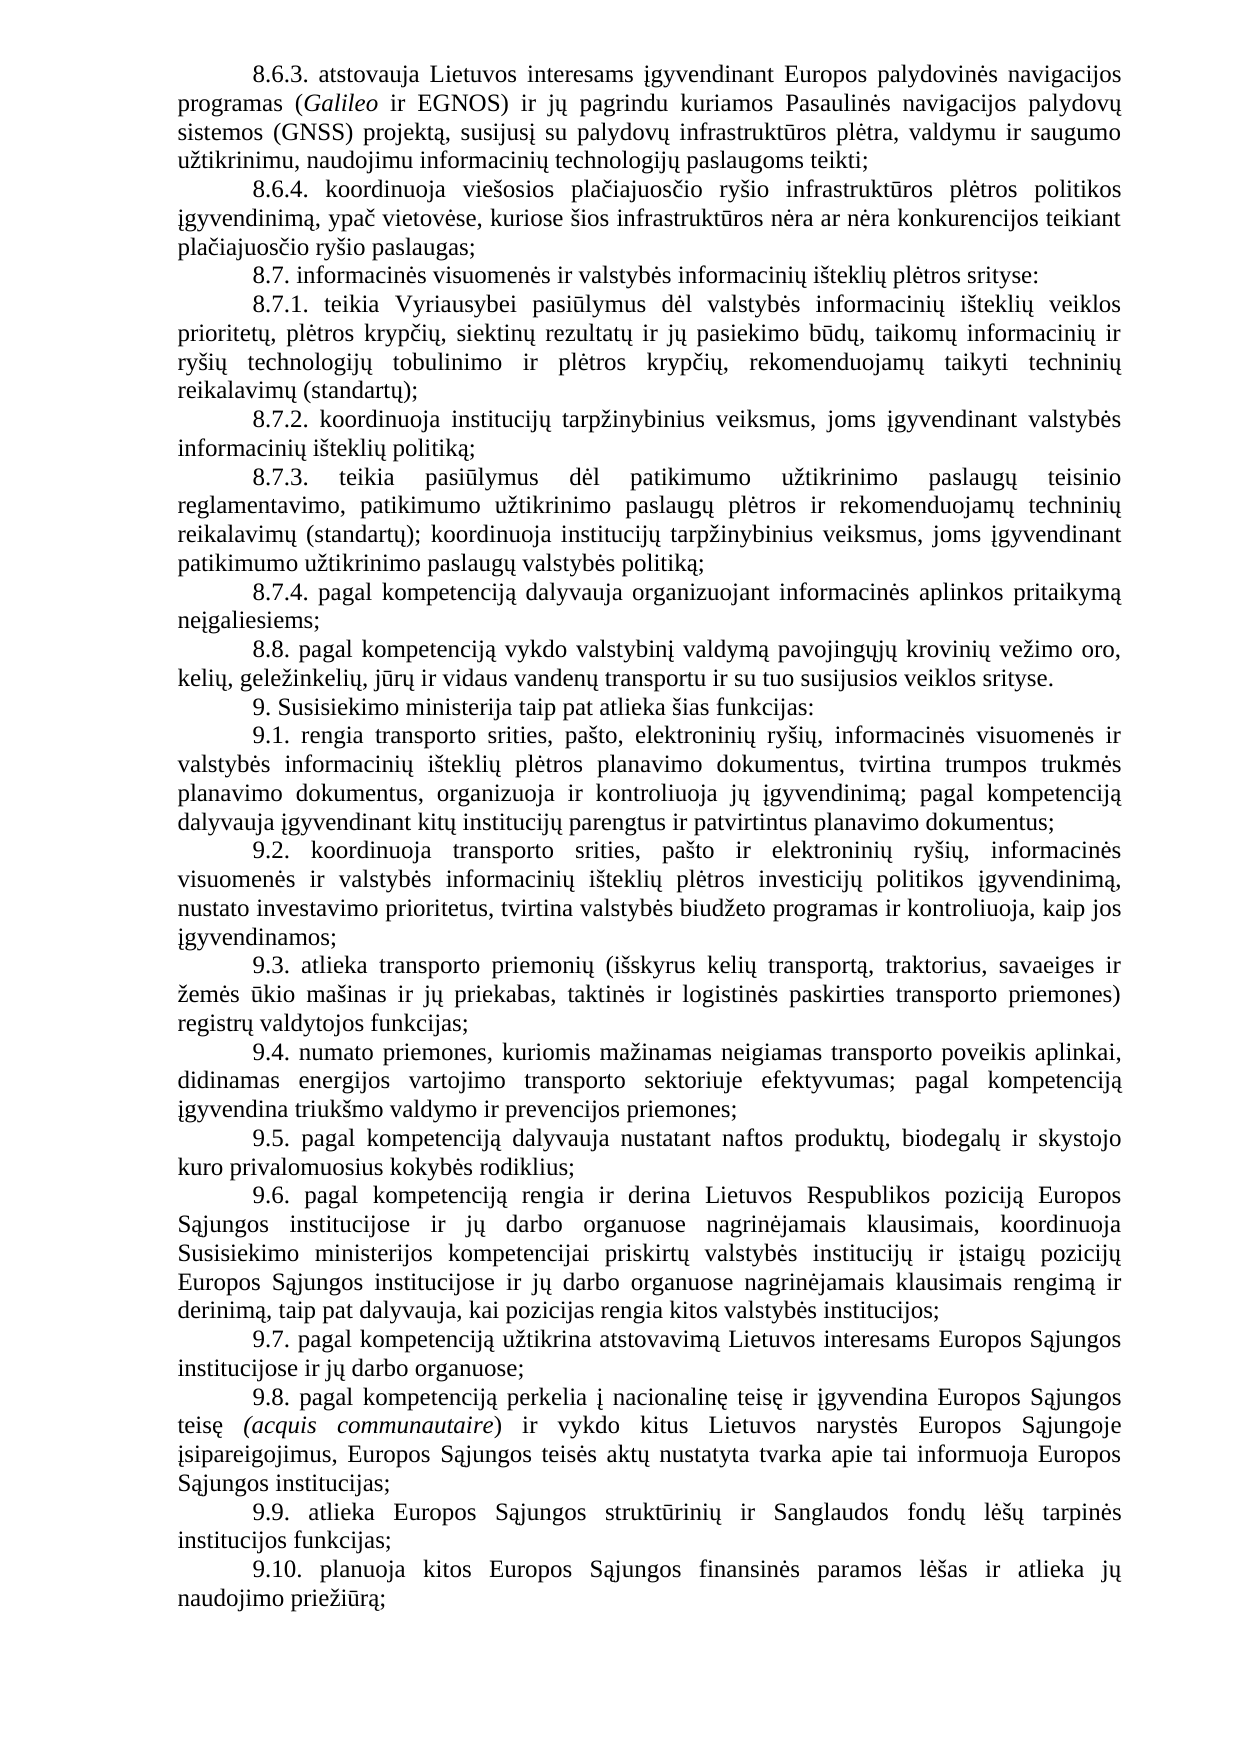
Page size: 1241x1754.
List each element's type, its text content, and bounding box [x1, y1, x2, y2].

text 9.5. pagal kompetenciją dalyvauja nustatant naftos produktų, biodegalų ir skystojo kuro privalomuosius kokybės rodiklius; [177, 1123, 1122, 1180]
text 9.6. pagal kompetenciją rengia ir derina Lietuvos Respublikos poziciją Europos Sąjungos institucijose ir jų darbo organuose nagrinėjamais klausimais, koordinuoja Susisiekimo ministerijos kompetencijai priskirtų valstybės institucijų ir įstaigų pozicijų Europos Sąjungos institucijose ir jų darbo organuose nagrinėjamais klausimais rengimą ir derinimą, taip pat dalyvauja, kai pozicijas rengia kitos valstybės institucijos; [177, 1180, 1122, 1324]
text 8.7. informacinės visuomenės ir valstybės informacinių išteklių plėtros srityse: [177, 260, 1122, 289]
text 9.7. pagal kompetenciją užtikrina atstovavimą Lietuvos interesams Europos Sąjungos institucijose ir jų darbo organuose; [177, 1324, 1122, 1382]
text 8.7.1. teikia Vyriausybei pasiūlymus dėl valstybės informacinių išteklių veiklos prioritetų, plėtros krypčių, siektinų rezultatų ir jų pasiekimo būdų, taikomų informacinių ir ryšių technologijų tobulinimo ir plėtros krypčių, rekomenduojamų taikyti techninių reikalavimų (standartų); [177, 289, 1122, 404]
text 8.6.4. koordinuoja viešosios plačiajuosčio ryšio infrastruktūros plėtros politikos įgyvendinimą, ypač vietovėse, kuriose šios infrastruktūros nėra ar nėra konkurencijos teikiant plačiajuosčio ryšio paslaugas; [177, 174, 1122, 260]
text 9.8. pagal kompetenciją perkelia į nacionalinę teisę ir įgyvendina Europos Sąjungos teisę (acquis communautaire) ir vykdo kitus Lietuvos narystės Europos Sąjungoje įsipareigojimus, Europos Sąjungos teisės aktų nustatyta tvarka apie tai informuoja Europos Sąjungos institucijas; [177, 1382, 1122, 1497]
text 8.7.2. koordinuoja institucijų tarpžinybinius veiksmus, joms įgyvendinant valstybės informacinių išteklių politiką; [177, 404, 1122, 462]
text 9.2. koordinuoja transporto srities, pašto ir elektroninių ryšių, informacinės visuomenės ir valstybės informacinių išteklių plėtros investicijų politikos įgyvendinimą, nustato investavimo prioritetus, tvirtina valstybės biudžeto programas ir kontroliuoja, kaip jos įgyvendinamos; [177, 835, 1122, 950]
text 8.7.4. pagal kompetenciją dalyvauja organizuojant informacinės aplinkos pritaikymą neįgaliesiems; [177, 577, 1122, 634]
text 9.4. numato priemones, kuriomis mažinamas neigiamas transporto poveikis aplinkai, didinamas energijos vartojimo transporto sektoriuje efektyvumas; pagal kompetenciją įgyvendina triukšmo valdymo ir prevencijos priemones; [177, 1037, 1122, 1123]
text 9. Susisiekimo ministerija taip pat atlieka šias funkcijas: [177, 692, 1122, 720]
text 8.8. pagal kompetenciją vykdo valstybinį valdymą pavojingųjų krovinių vežimo oro, kelių, geležinkelių, jūrų ir vidaus vandenų transportu ir su tuo susijusios veiklos srityse. [177, 634, 1122, 692]
text 8.7.3. teikia pasiūlymus dėl patikimumo užtikrinimo paslaugų teisinio reglamentavimo, patikimumo užtikrinimo paslaugų plėtros ir rekomenduojamų techninių reikalavimų (standartų); koordinuoja institucijų tarpžinybinius veiksmus, joms įgyvendinant patikimumo užtikrinimo paslaugų valstybės politiką; [177, 462, 1122, 577]
text 8.6.3. atstovauja Lietuvos interesams įgyvendinant Europos palydovinės navigacijos programas (Galileo ir EGNOS) ir jų pagrindu kuriamos Pasaulinės navigacijos palydovų sistemos (GNSS) projektą, susijusį su palydovų infrastruktūros plėtra, valdymu ir saugumo užtikrinimu, naudojimu informacinių technologijų paslaugoms teikti; [177, 59, 1122, 174]
text 9.1. rengia transporto srities, pašto, elektroninių ryšių, informacinės visuomenės ir valstybės informacinių išteklių plėtros planavimo dokumentus, tvirtina trumpos trukmės planavimo dokumentus, organizuoja ir kontroliuoja jų įgyvendinimą; pagal kompetenciją dalyvauja įgyvendinant kitų institucijų parengtus ir patvirtintus planavimo dokumentus; [177, 720, 1122, 835]
text 9.10. planuoja kitos Europos Sąjungos finansinės paramos lėšas ir atlieka jų naudojimo priežiūrą; [177, 1554, 1122, 1612]
text 9.3. atlieka transporto priemonių (išskyrus kelių transportą, traktorius, savaeiges ir žemės ūkio mašinas ir jų priekabas, taktinės ir logistinės paskirties transporto priemones) registrų valdytojos funkcijas; [177, 950, 1122, 1037]
text 9.9. atlieka Europos Sąjungos struktūrinių ir Sanglaudos fondų lėšų tarpinės institucijos funkcijas; [177, 1497, 1122, 1554]
